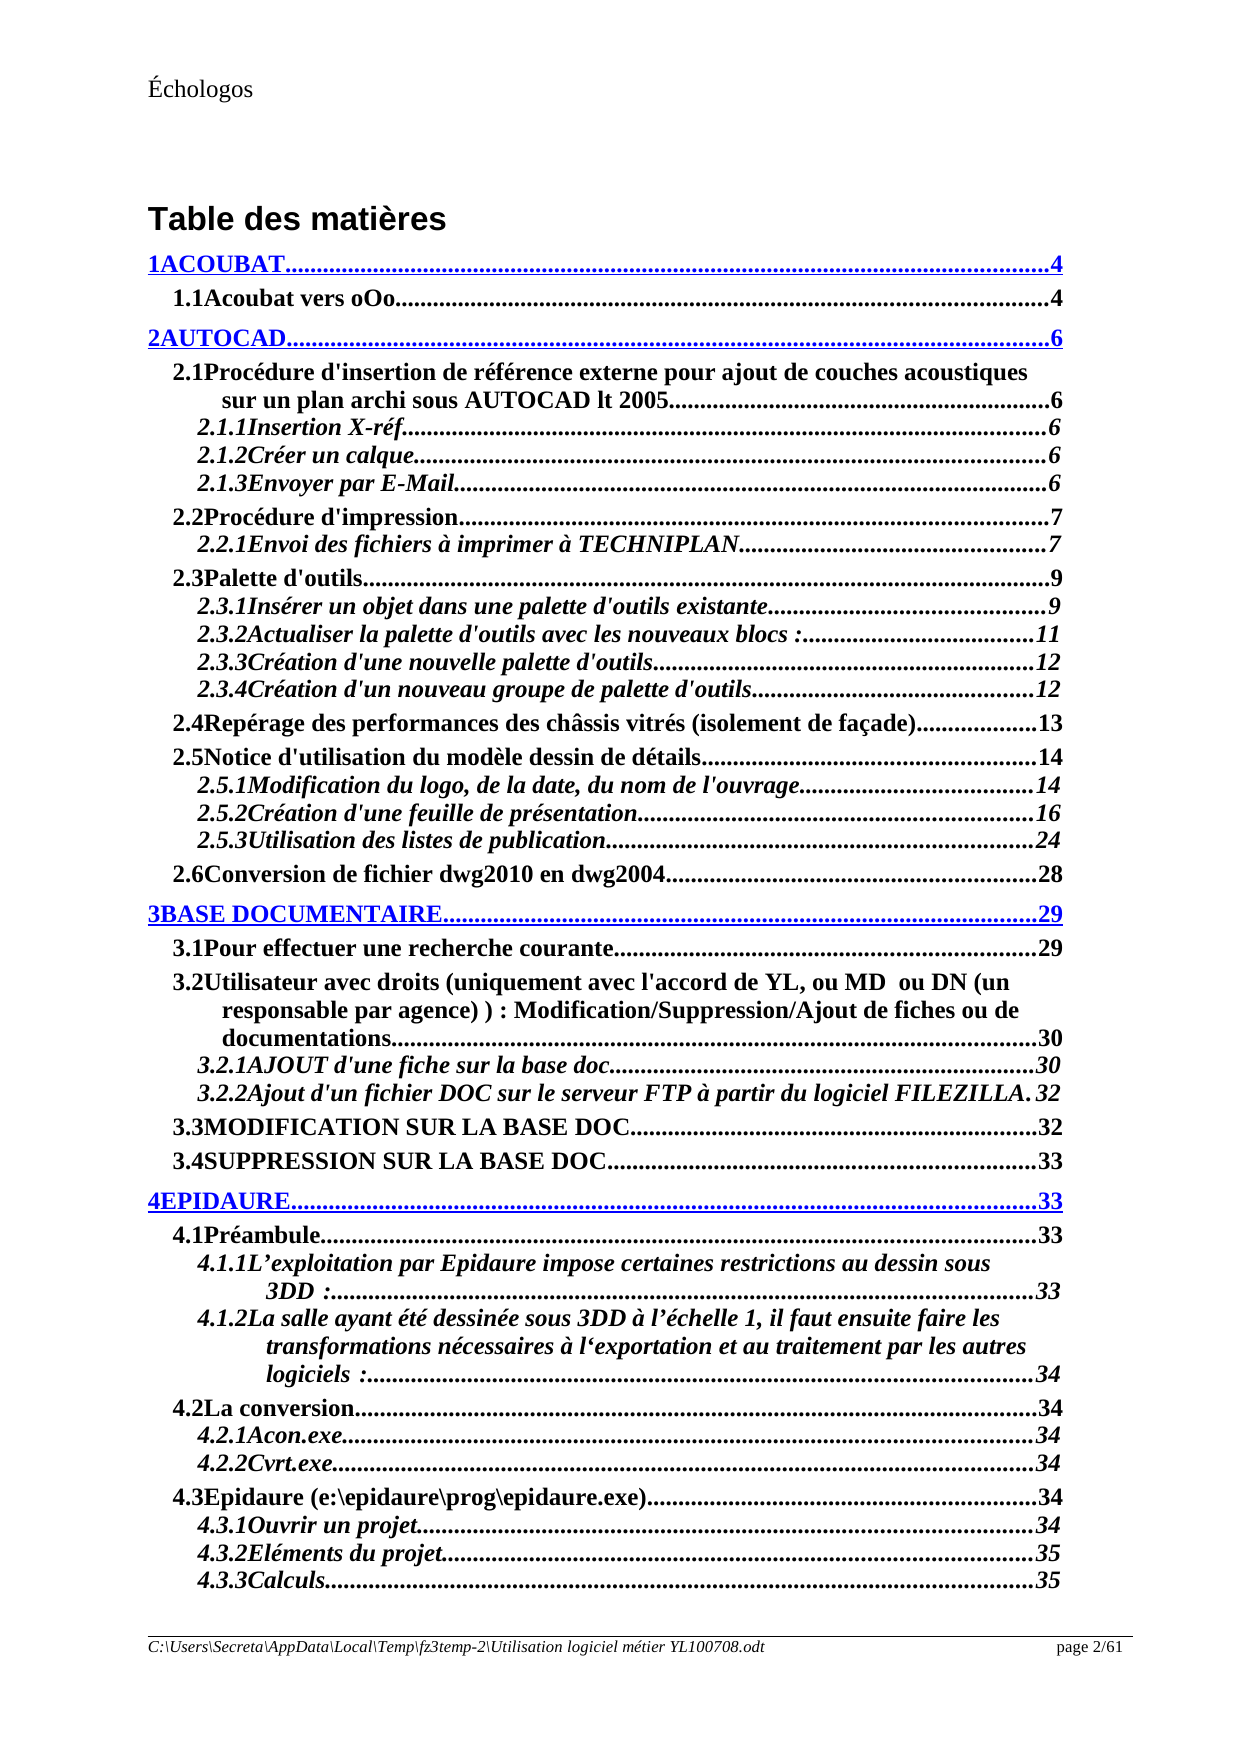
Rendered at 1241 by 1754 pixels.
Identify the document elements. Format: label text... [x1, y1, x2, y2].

text 2.5.3Utilisation des listes de publication 24 [197, 826, 1063, 854]
text 1ACOUBAT 4 [148, 250, 1063, 274]
text 2.2Procédure d'impression 7 [172, 503, 1063, 531]
text 3.4SUPPRESSION SUR LA BASE DOC 33 [172, 1147, 1063, 1175]
text 2.3.2Actualiser la palette d'outils avec les nouveaux blocs : 11 [197, 620, 1063, 648]
text 2.3.4Création d'un nouveau groupe de palette d'outils 12 [197, 675, 1063, 703]
text 3.2.2Ajout d'un fichier DOC sur le serveur FTP à partir du logiciel FILEZILLA 32 [197, 1079, 1063, 1107]
text 2.3Palette d'outils 9 [172, 564, 1063, 592]
text 2.1.1Insertion X-réf 6 [197, 413, 1063, 441]
text 4.2.2Cvrt.exe 34 [197, 1449, 1063, 1477]
text 4.3Epidaure (e:\epidaure\prog\epidaure.exe) 34 [172, 1483, 1063, 1511]
text 2.4Repérage des performances des châssis vitrés (isolement de façade) 13 [172, 709, 1063, 737]
text 2.6Conversion de fichier dwg2010 en dwg2004 28 [172, 860, 1063, 888]
text 4.3.2Eléments du projet 35 [197, 1539, 1063, 1566]
text 3.3MODIFICATION SUR LA BASE DOC 32 [172, 1113, 1063, 1141]
text 2.1Procédure d'insertion de référence externe pour ajout de couches acoustiques sur un plan archi sous AUTOCAD lt 2005 6 [172, 358, 1063, 413]
text 3.2Utilisateur avec droits (uniquement avec l'accord de YL, ou MD ou DN (un responsable par agence) ) : Modification/Suppression/Ajout de fiches ou de documentations 30 [172, 968, 1063, 1052]
text 2.3.1Insérer un objet dans une palette d'outils existante 9 [197, 592, 1063, 620]
text 2AUTOCAD 6 [148, 324, 1063, 348]
text 4.2La conversion 34 [172, 1394, 1063, 1422]
subtitle Table des matières [148, 200, 1092, 237]
text 4.3.1Ouvrir un projet 34 [197, 1511, 1063, 1539]
text 3.2.1AJOUT d'une fiche sur la base doc 30 [197, 1052, 1063, 1079]
text 3BASE DOCUMENTAIRE 29 [148, 901, 1063, 924]
text 2.1.2Créer un calque 6 [197, 441, 1063, 469]
text 4.1Préambule 33 [172, 1221, 1063, 1249]
text 2.1.3Envoyer par E-Mail 6 [197, 469, 1063, 497]
text 4EPIDAURE 33 [148, 1187, 1063, 1211]
text 2.5.1Modification du logo, de la date, du nom de l'ouvrage... 14 [197, 771, 1063, 799]
text 4.1.1L’exploitation par Epidaure impose certaines restrictions au dessin sous 3DD : 33 [197, 1249, 1063, 1304]
text 2.2.1Envoi des fichiers à imprimer à TECHNIPLAN 7 [197, 531, 1063, 558]
text 1.1Acoubat vers oOo 4 [172, 284, 1063, 312]
text 3.1Pour effectuer une recherche courante 29 [172, 934, 1063, 962]
text 4.1.2La salle ayant été dessinée sous 3DD à l’échelle 1, il faut ensuite faire les transformations nécessaires à l‘exportation et au traitement par les autres logiciels : 34 [197, 1304, 1063, 1388]
text 4.3.3Calculs 35 [197, 1566, 1063, 1594]
text 4.2.1Acon.exe 34 [197, 1422, 1063, 1449]
text 2.3.3Création d'une nouvelle palette d'outils 12 [197, 648, 1063, 675]
text 2.5Notice d'utilisation du modèle dessin de détails 14 [172, 743, 1063, 771]
text 2.5.2Création d'une feuille de présentation 16 [197, 799, 1063, 826]
